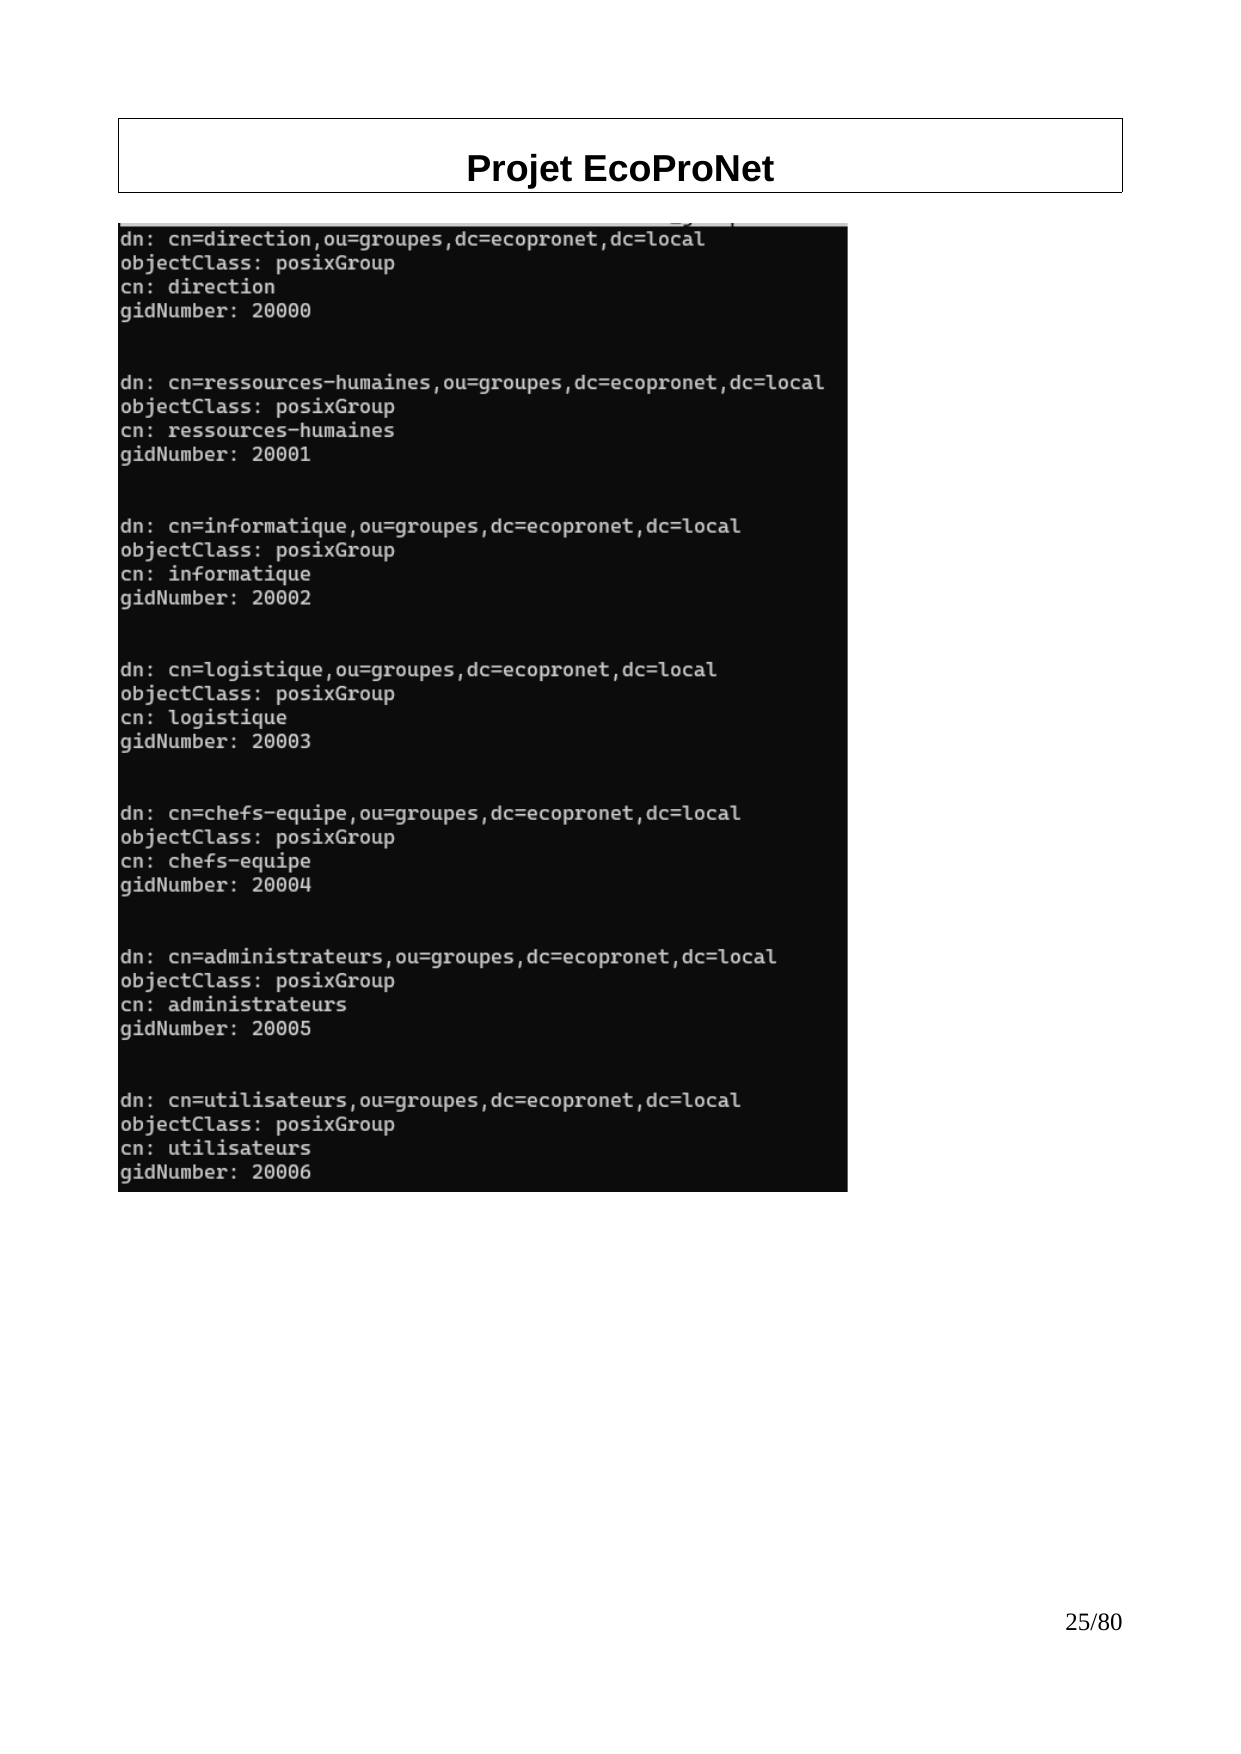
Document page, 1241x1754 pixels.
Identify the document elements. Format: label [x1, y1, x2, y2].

picture [118, 223, 848, 1192]
